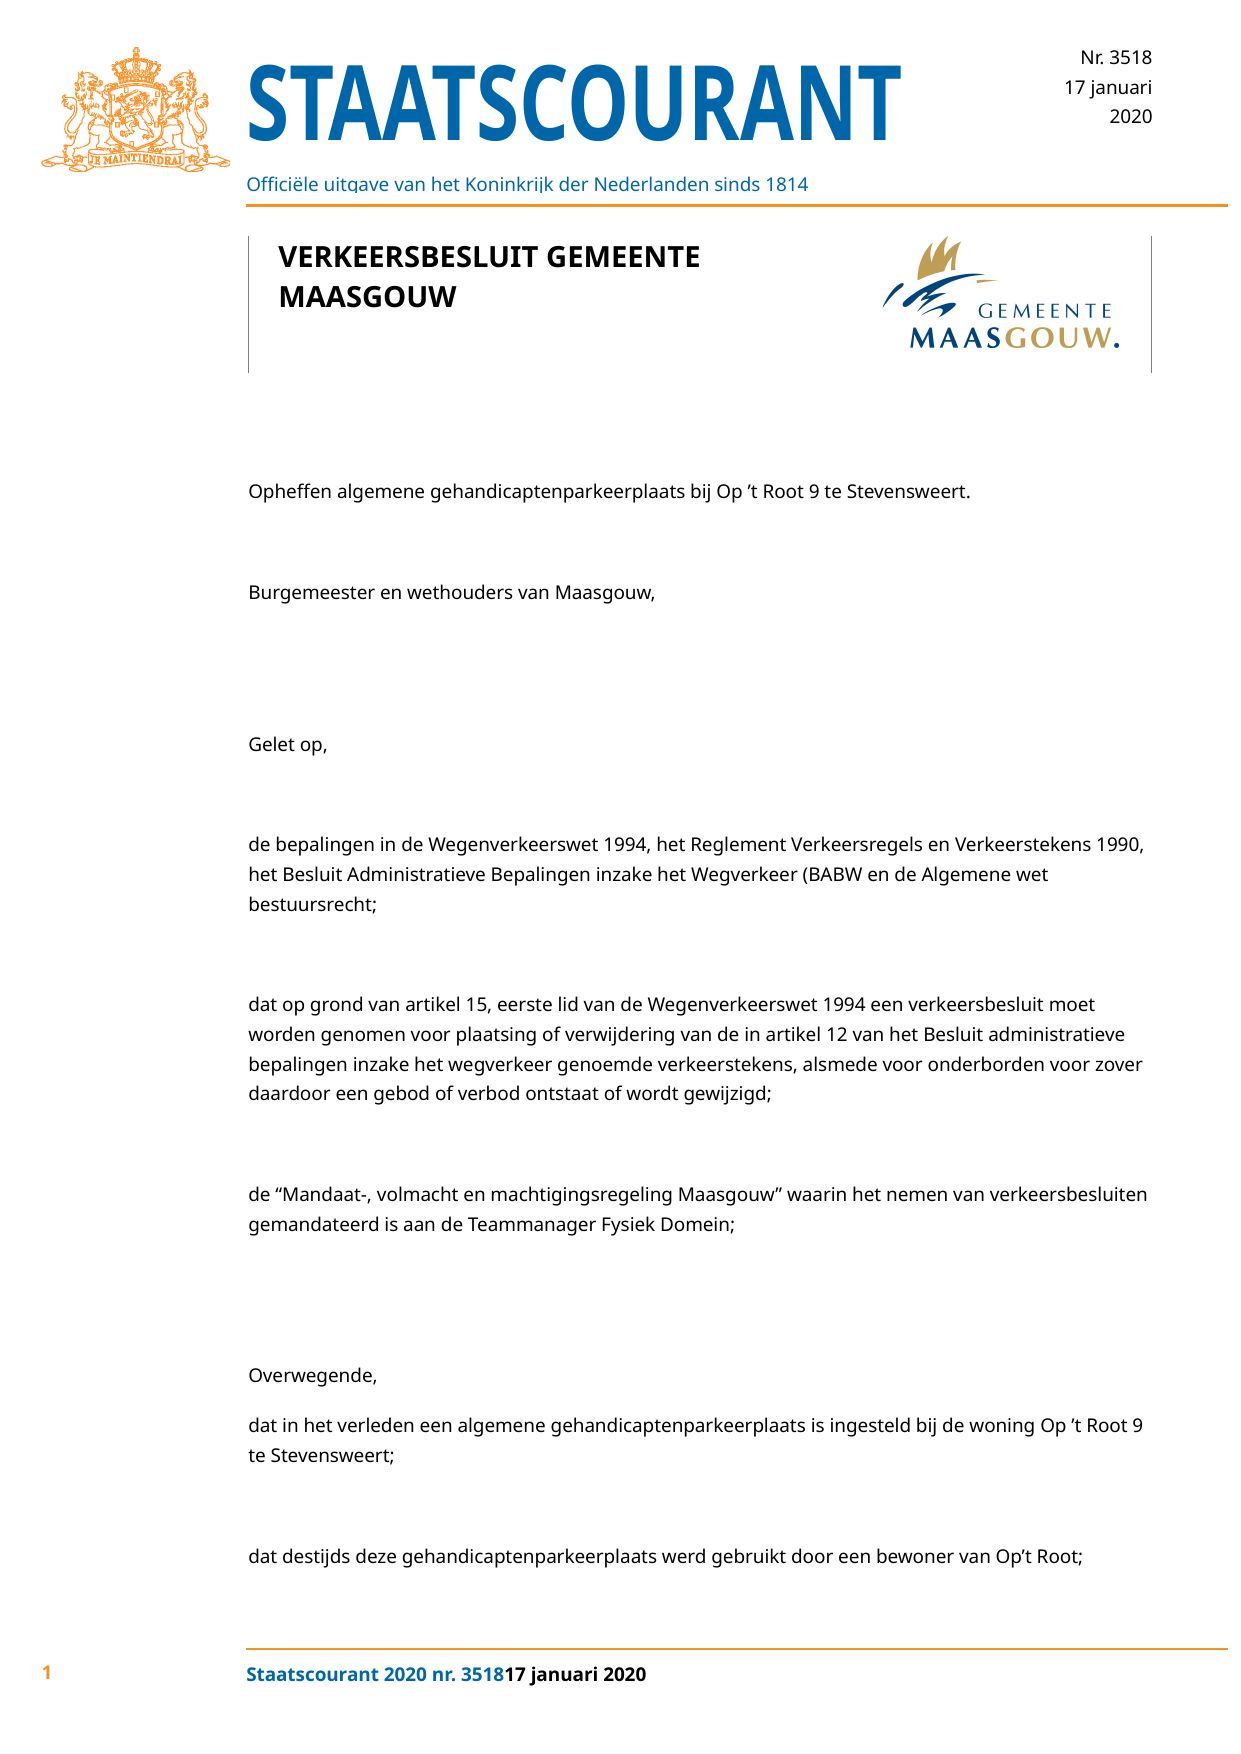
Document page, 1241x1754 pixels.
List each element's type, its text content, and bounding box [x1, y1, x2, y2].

picture [882, 236, 1119, 348]
text de bepalingen in de Wegenverkeerswet 1994, het Reglement Verkeersregels en Verkeerstekens 1990, het Besluit Administratieve Bepalingen inzake het Wegverkeer (BABW en de Algemene wet bestuursrecht; [248, 832, 1152, 916]
text Overwegende, [248, 1362, 1152, 1388]
text dat op grond van artikel 15, eerste lid van de Wegenverkeerswet 1994 een verkeersbesluit moet worden genomen voor plaatsing of verwijdering van de in artikel 12 van het Besluit administratieve bepalingen inzake het wegverkeer genoemde verkeerstekens, alsmede voor onderborden voor zover daardoor een gebod of verbod ontstaat of wordt gewijzigd; [248, 992, 1152, 1106]
table_header [850, 236, 1151, 373]
text Opheffen algemene gehandicaptenparkeerplaats bij Op ’t Root 9 te Stevensweert. [248, 479, 1152, 504]
text dat destijds deze gehandicaptenparkeerplaats werd gebruikt door een bewoner van Op’t Root; [248, 1543, 1152, 1568]
table_header VERKEERSBESLUIT GEMEENTE MAASGOUW [249, 236, 850, 373]
text dat in het verleden een algemene gehandicaptenparkeerplaats is ingesteld bij de woning Op ’t Root 9 te Stevensweert; [248, 1412, 1152, 1468]
text Gelet op, [248, 731, 1152, 756]
picture [41, 47, 231, 172]
text Burgemeester en wethouders van Maasgouw, [248, 579, 1152, 605]
text de “Mandaat-, volmacht en machtigingsregeling Maasgouw” waarin het nemen van verkeersbesluiten gemandateerd is aan de Teammanager Fysiek Domein; [248, 1181, 1152, 1236]
